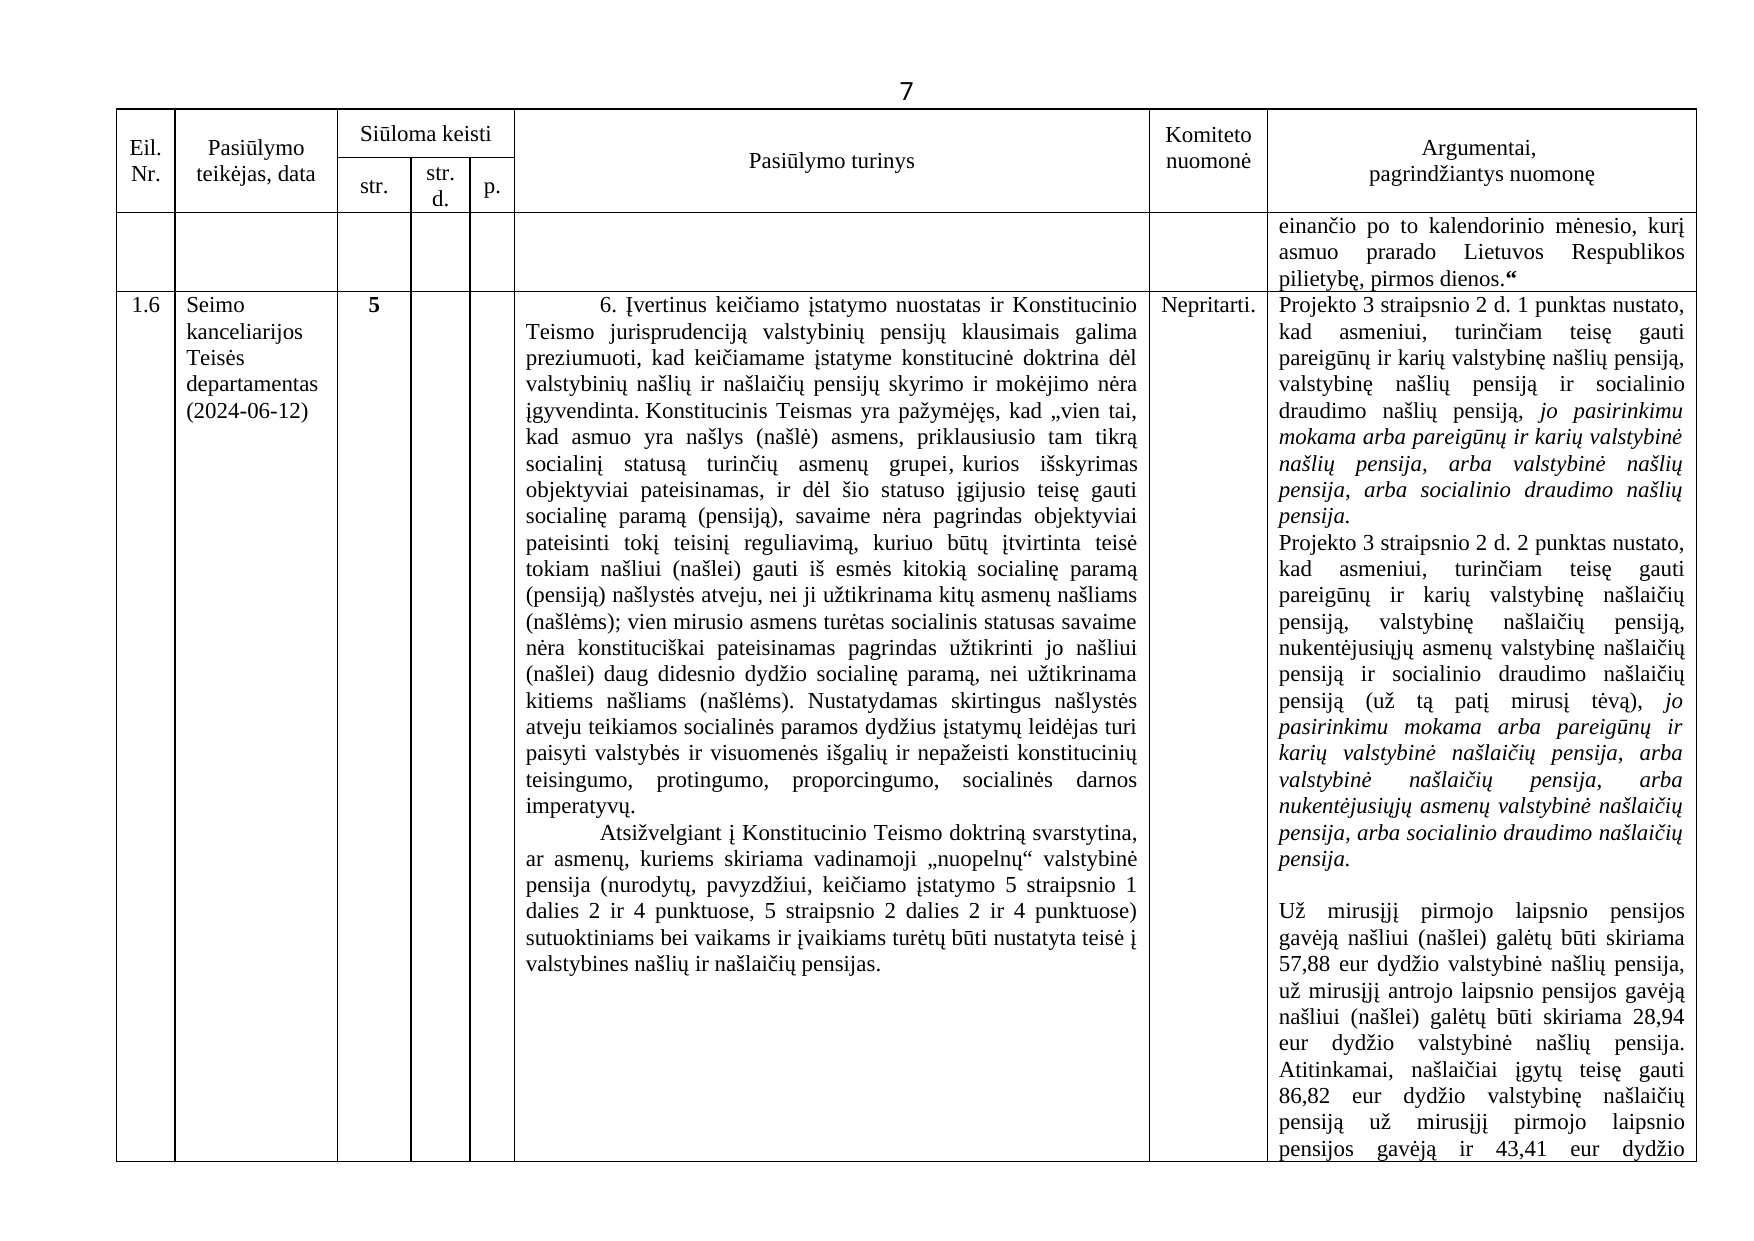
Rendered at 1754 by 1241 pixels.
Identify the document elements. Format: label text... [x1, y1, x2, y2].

table_cell Projekto 3 straipsnio 2 d. 1 punktas nustato, kad asmeniui, turinčiam teisę gauti pareigūnų ir karių valstybinę našlių pensiją, valstybinę našlių pensiją ir socialinio draudimo našlių pensiją, jo pasirinkimu mokama arba pareigūnų ir karių valstybinė našlių pensija, arba valstybinė našlių pensija, arba socialinio draudimo našlių pensija. Projekto 3 straipsnio 2 d. 2 punktas nustato, kad asmeniui, turinčiam teisę gauti pareigūnų ir karių valstybinę našlaičių pensiją, valstybinę našlaičių pensiją, nukentėjusiųjų asmenų valstybinę našlaičių pensiją ir socialinio draudimo našlaičių pensiją (už tą patį mirusį tėvą), jo pasirinkimu mokama arba pareigūnų ir karių valstybinė našlaičių pensija, arba valstybinė našlaičių pensija, arba nukentėjusiųjų asmenų valstybinė našlaičių pensija, arba socialinio draudimo našlaičių pensija. Už mirusįjį pirmojo laipsnio pensijos gavėją našliui (našlei) galėtų būti skiriama 57,88 eur dydžio valstybinė našlių pensija, už mirusįjį antrojo laipsnio pensijos gavėją našliui (našlei) galėtų būti skiriama 28,94 eur dydžio valstybinė našlių pensija. Atitinkamai, našlaičiai įgytų teisę gauti 86,82 eur dydžio valstybinę našlaičių pensiją už mirusįjį pirmojo laipsnio pensijos gavėją ir 43,41 eur dydžio [1268, 292, 1696, 1161]
table_header Argumentai, pagrindžiantys nuomonę [1268, 110, 1696, 211]
table_header Siūloma keisti [338, 110, 514, 157]
table_cell 1.6 [117, 292, 174, 1161]
table_cell p. [471, 158, 514, 211]
table_cell [338, 213, 410, 291]
table_cell 5 [338, 292, 410, 1161]
table_header Komiteto nuomonė [1150, 110, 1267, 211]
table_cell [1150, 213, 1267, 291]
table_cell [117, 213, 174, 291]
table_cell einančio po to kalendorinio mėnesio, kurį asmuo prarado Lietuvos Respublikos pilietybę, pirmos dienos.“ [1268, 213, 1696, 291]
table_cell str. d. [412, 158, 469, 211]
table_header Pasiūlymo teikėjas, data [176, 110, 337, 211]
table_cell Nepritarti. [1150, 292, 1267, 1161]
table_cell [471, 213, 514, 291]
table_header Pasiūlymo turinys [515, 110, 1149, 211]
table_cell Seimo kanceliarijos Teisės departamentas (2024-06-12) [176, 292, 337, 1161]
table_cell 6. Įvertinus keičiamo įstatymo nuostatas ir Konstitucinio Teismo jurisprudenciją valstybinių pensijų klausimais galima preziumuoti, kad keičiamame įstatyme konstitucinė doktrina dėl valstybinių našlių ir našlaičių pensijų skyrimo ir mokėjimo nėra įgyvendinta. Konstitucinis Teismas yra pažymėjęs, kad „vien tai, kad asmuo yra našlys (našlė) asmens, priklausiusio tam tikrą socialinį statusą turinčių asmenų grupei, kurios išskyrimas objektyviai pateisinamas, ir dėl šio statuso įgijusio teisę gauti socialinę paramą (pensiją), savaime nėra pagrindas objektyviai pateisinti tokį teisinį reguliavimą, kuriuo būtų įtvirtinta teisė tokiam našliui (našlei) gauti iš esmės kitokią socialinę paramą (pensiją) našlystės atveju, nei ji užtikrinama kitų asmenų našliams (našlėms); vien mirusio asmens turėtas socialinis statusas savaime nėra konstituciškai pateisinamas pagrindas užtikrinti jo našliui (našlei) daug didesnio dydžio socialinę paramą, nei užtikrinama kitiems našliams (našlėms). Nustatydamas skirtingus našlystės atveju teikiamos socialinės paramos dydžius įstatymų leidėjas turi paisyti valstybės ir visuomenės išgalių ir nepažeisti konstitucinių teisingumo, protingumo, proporcingumo, socialinės darnos imperatyvų. Atsižvelgiant į Konstitucinio Teismo doktriną svarstytina, ar asmenų, kuriems skiriama vadinamoji „nuopelnų“ valstybinė pensija (nurodytų, pavyzdžiui, keičiamo įstatymo 5 straipsnio 1 dalies 2 ir 4 punktuose, 5 straipsnio 2 dalies 2 ir 4 punktuose) sutuoktiniams bei vaikams ir įvaikiams turėtų būti nustatyta teisė į valstybines našlių ir našlaičių pensijas. [515, 292, 1149, 1161]
table_cell [176, 213, 337, 291]
table_cell str. [338, 158, 410, 211]
table_cell [471, 292, 514, 1161]
table_cell [515, 213, 1149, 291]
table_cell [412, 292, 469, 1161]
table_header Eil. Nr. [117, 110, 174, 211]
table_cell [412, 213, 469, 291]
